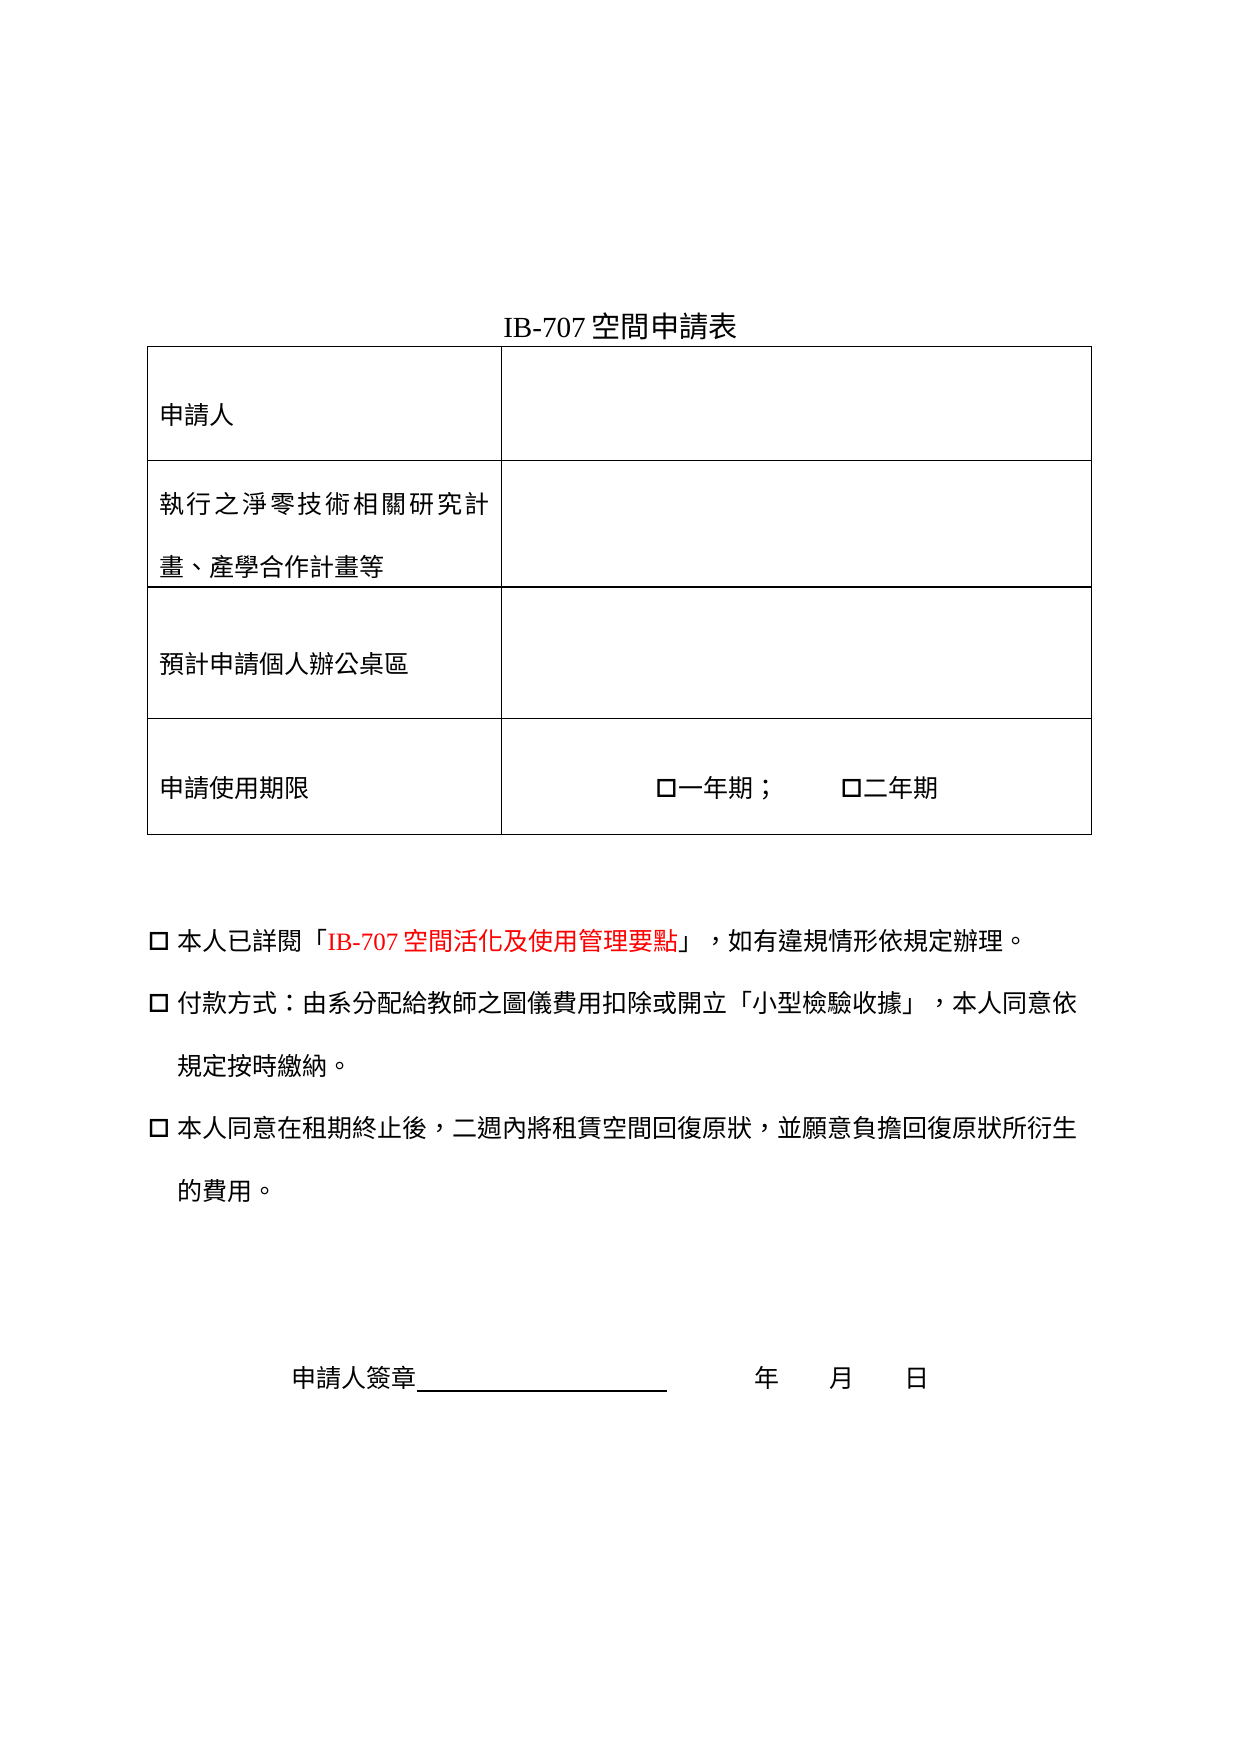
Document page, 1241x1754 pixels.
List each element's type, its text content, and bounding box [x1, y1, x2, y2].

list 本人同意在租期終止後，二週內將租賃空間回復原狀，並願意負擔回復原狀所衍生的費用。 [148, 1085, 1092, 1210]
table_cell 執行之淨零技術相關研究計畫、產學合作計畫等 [148, 461, 501, 586]
table_cell 一年期； 二年期 [502, 719, 1091, 834]
list 付款方式：由系分配給教師之圖儀費用扣除或開立「小型檢驗收據」，本人同意依規定按時繳納。 [148, 960, 1092, 1085]
table_cell [502, 461, 1091, 586]
table_cell [502, 588, 1091, 717]
text IB-707空間申請表 [148, 283, 1092, 346]
list 本人已詳閱「IB-707空間活化及使用管理要點」，如有違規情形依規定辦理。 [148, 898, 1092, 960]
table_cell 申請使用期限 [148, 719, 501, 834]
table_header 申請人 [148, 347, 501, 460]
table_cell 預計申請個人辦公桌區 [148, 588, 501, 717]
table_header [502, 347, 1091, 460]
text 申請人簽章 年 月 日 [148, 1335, 1092, 1398]
